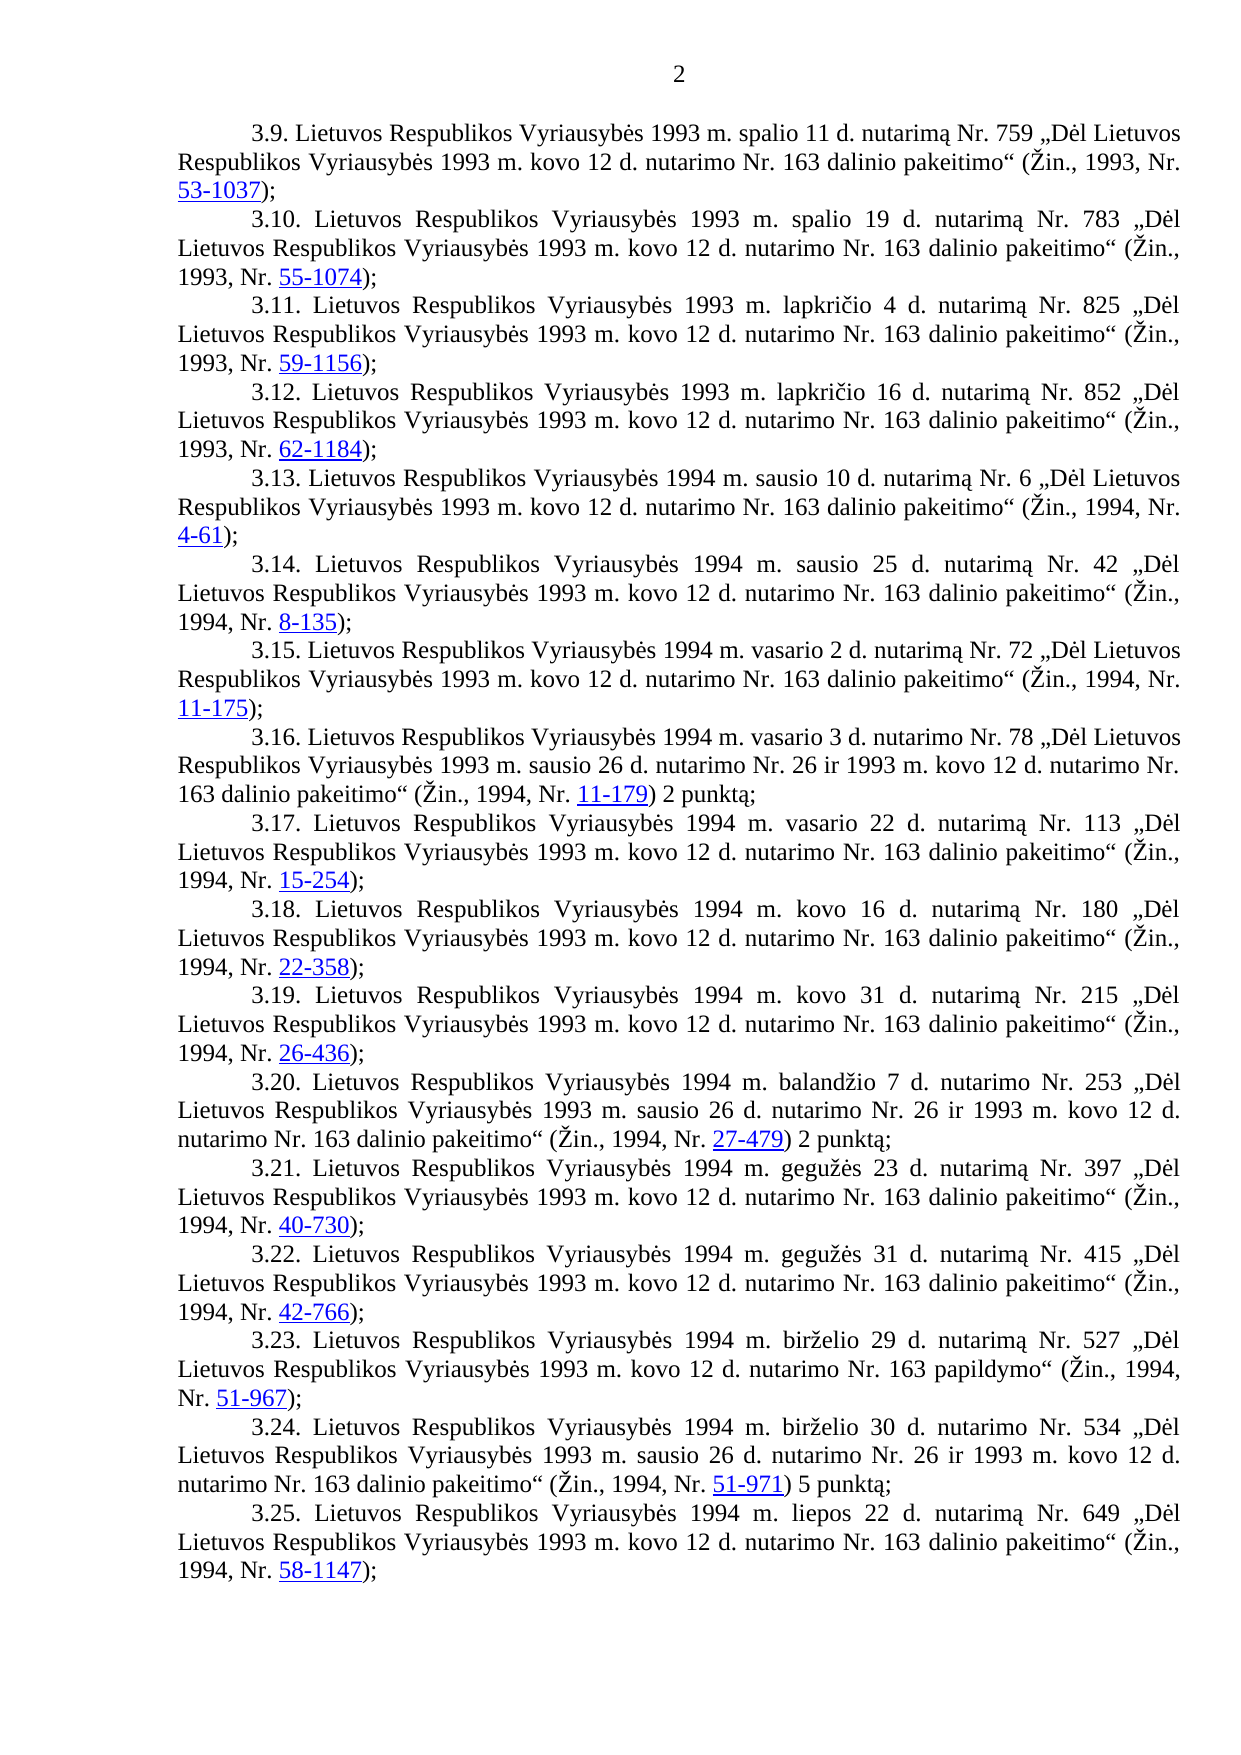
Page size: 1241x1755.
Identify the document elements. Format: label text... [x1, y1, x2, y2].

text 3.17. Lietuvos Respublikos Vyriausybės 1994 m. vasario 22 d. nutarimą Nr. 113 „Dėl Lietuvos Respublikos Vyriausybės 1993 m. kovo 12 d. nutarimo Nr. 163 dalinio pakeitimo“ (Žin., 1994, Nr. 15-254); [177, 808, 1181, 894]
text 3.24. Lietuvos Respublikos Vyriausybės 1994 m. birželio 30 d. nutarimo Nr. 534 „Dėl Lietuvos Respublikos Vyriausybės 1993 m. sausio 26 d. nutarimo Nr. 26 ir 1993 m. kovo 12 d. nutarimo Nr. 163 dalinio pakeitimo“ (Žin., 1994, Nr. 51-971) 5 punktą; [177, 1412, 1181, 1498]
text 3.22. Lietuvos Respublikos Vyriausybės 1994 m. gegužės 31 d. nutarimą Nr. 415 „Dėl Lietuvos Respublikos Vyriausybės 1993 m. kovo 12 d. nutarimo Nr. 163 dalinio pakeitimo“ (Žin., 1994, Nr. 42-766); [177, 1239, 1181, 1326]
text 3.14. Lietuvos Respublikos Vyriausybės 1994 m. sausio 25 d. nutarimą Nr. 42 „Dėl Lietuvos Respublikos Vyriausybės 1993 m. kovo 12 d. nutarimo Nr. 163 dalinio pakeitimo“ (Žin., 1994, Nr. 8-135); [177, 549, 1181, 636]
text 3.16. Lietuvos Respublikos Vyriausybės 1994 m. vasario 3 d. nutarimo Nr. 78 „Dėl Lietuvos Respublikos Vyriausybės 1993 m. sausio 26 d. nutarimo Nr. 26 ir 1993 m. kovo 12 d. nutarimo Nr. 163 dalinio pakeitimo“ (Žin., 1994, Nr. 11-179) 2 punktą; [177, 722, 1181, 808]
text 3.9. Lietuvos Respublikos Vyriausybės 1993 m. spalio 11 d. nutarimą Nr. 759 „Dėl Lietuvos Respublikos Vyriausybės 1993 m. kovo 12 d. nutarimo Nr. 163 dalinio pakeitimo“ (Žin., 1993, Nr. 53-1037); [177, 118, 1181, 204]
text 3.18. Lietuvos Respublikos Vyriausybės 1994 m. kovo 16 d. nutarimą Nr. 180 „Dėl Lietuvos Respublikos Vyriausybės 1993 m. kovo 12 d. nutarimo Nr. 163 dalinio pakeitimo“ (Žin., 1994, Nr. 22-358); [177, 894, 1181, 981]
text 3.15. Lietuvos Respublikos Vyriausybės 1994 m. vasario 2 d. nutarimą Nr. 72 „Dėl Lietuvos Respublikos Vyriausybės 1993 m. kovo 12 d. nutarimo Nr. 163 dalinio pakeitimo“ (Žin., 1994, Nr. 11-175); [177, 636, 1181, 722]
text 3.12. Lietuvos Respublikos Vyriausybės 1993 m. lapkričio 16 d. nutarimą Nr. 852 „Dėl Lietuvos Respublikos Vyriausybės 1993 m. kovo 12 d. nutarimo Nr. 163 dalinio pakeitimo“ (Žin., 1993, Nr. 62-1184); [177, 377, 1181, 463]
text 3.20. Lietuvos Respublikos Vyriausybės 1994 m. balandžio 7 d. nutarimo Nr. 253 „Dėl Lietuvos Respublikos Vyriausybės 1993 m. sausio 26 d. nutarimo Nr. 26 ir 1993 m. kovo 12 d. nutarimo Nr. 163 dalinio pakeitimo“ (Žin., 1994, Nr. 27-479) 2 punktą; [177, 1067, 1181, 1153]
text 3.11. Lietuvos Respublikos Vyriausybės 1993 m. lapkričio 4 d. nutarimą Nr. 825 „Dėl Lietuvos Respublikos Vyriausybės 1993 m. kovo 12 d. nutarimo Nr. 163 dalinio pakeitimo“ (Žin., 1993, Nr. 59-1156); [177, 291, 1181, 377]
text 3.13. Lietuvos Respublikos Vyriausybės 1994 m. sausio 10 d. nutarimą Nr. 6 „Dėl Lietuvos Respublikos Vyriausybės 1993 m. kovo 12 d. nutarimo Nr. 163 dalinio pakeitimo“ (Žin., 1994, Nr. 4-61); [177, 463, 1181, 549]
text 3.21. Lietuvos Respublikos Vyriausybės 1994 m. gegužės 23 d. nutarimą Nr. 397 „Dėl Lietuvos Respublikos Vyriausybės 1993 m. kovo 12 d. nutarimo Nr. 163 dalinio pakeitimo“ (Žin., 1994, Nr. 40-730); [177, 1153, 1181, 1239]
text 3.19. Lietuvos Respublikos Vyriausybės 1994 m. kovo 31 d. nutarimą Nr. 215 „Dėl Lietuvos Respublikos Vyriausybės 1993 m. kovo 12 d. nutarimo Nr. 163 dalinio pakeitimo“ (Žin., 1994, Nr. 26-436); [177, 981, 1181, 1067]
text 3.10. Lietuvos Respublikos Vyriausybės 1993 m. spalio 19 d. nutarimą Nr. 783 „Dėl Lietuvos Respublikos Vyriausybės 1993 m. kovo 12 d. nutarimo Nr. 163 dalinio pakeitimo“ (Žin., 1993, Nr. 55-1074); [177, 204, 1181, 291]
text 3.23. Lietuvos Respublikos Vyriausybės 1994 m. birželio 29 d. nutarimą Nr. 527 „Dėl Lietuvos Respublikos Vyriausybės 1993 m. kovo 12 d. nutarimo Nr. 163 papildymo“ (Žin., 1994, Nr. 51-967); [177, 1326, 1181, 1412]
text 3.25. Lietuvos Respublikos Vyriausybės 1994 m. liepos 22 d. nutarimą Nr. 649 „Dėl Lietuvos Respublikos Vyriausybės 1993 m. kovo 12 d. nutarimo Nr. 163 dalinio pakeitimo“ (Žin., 1994, Nr. 58-1147); [177, 1498, 1181, 1584]
